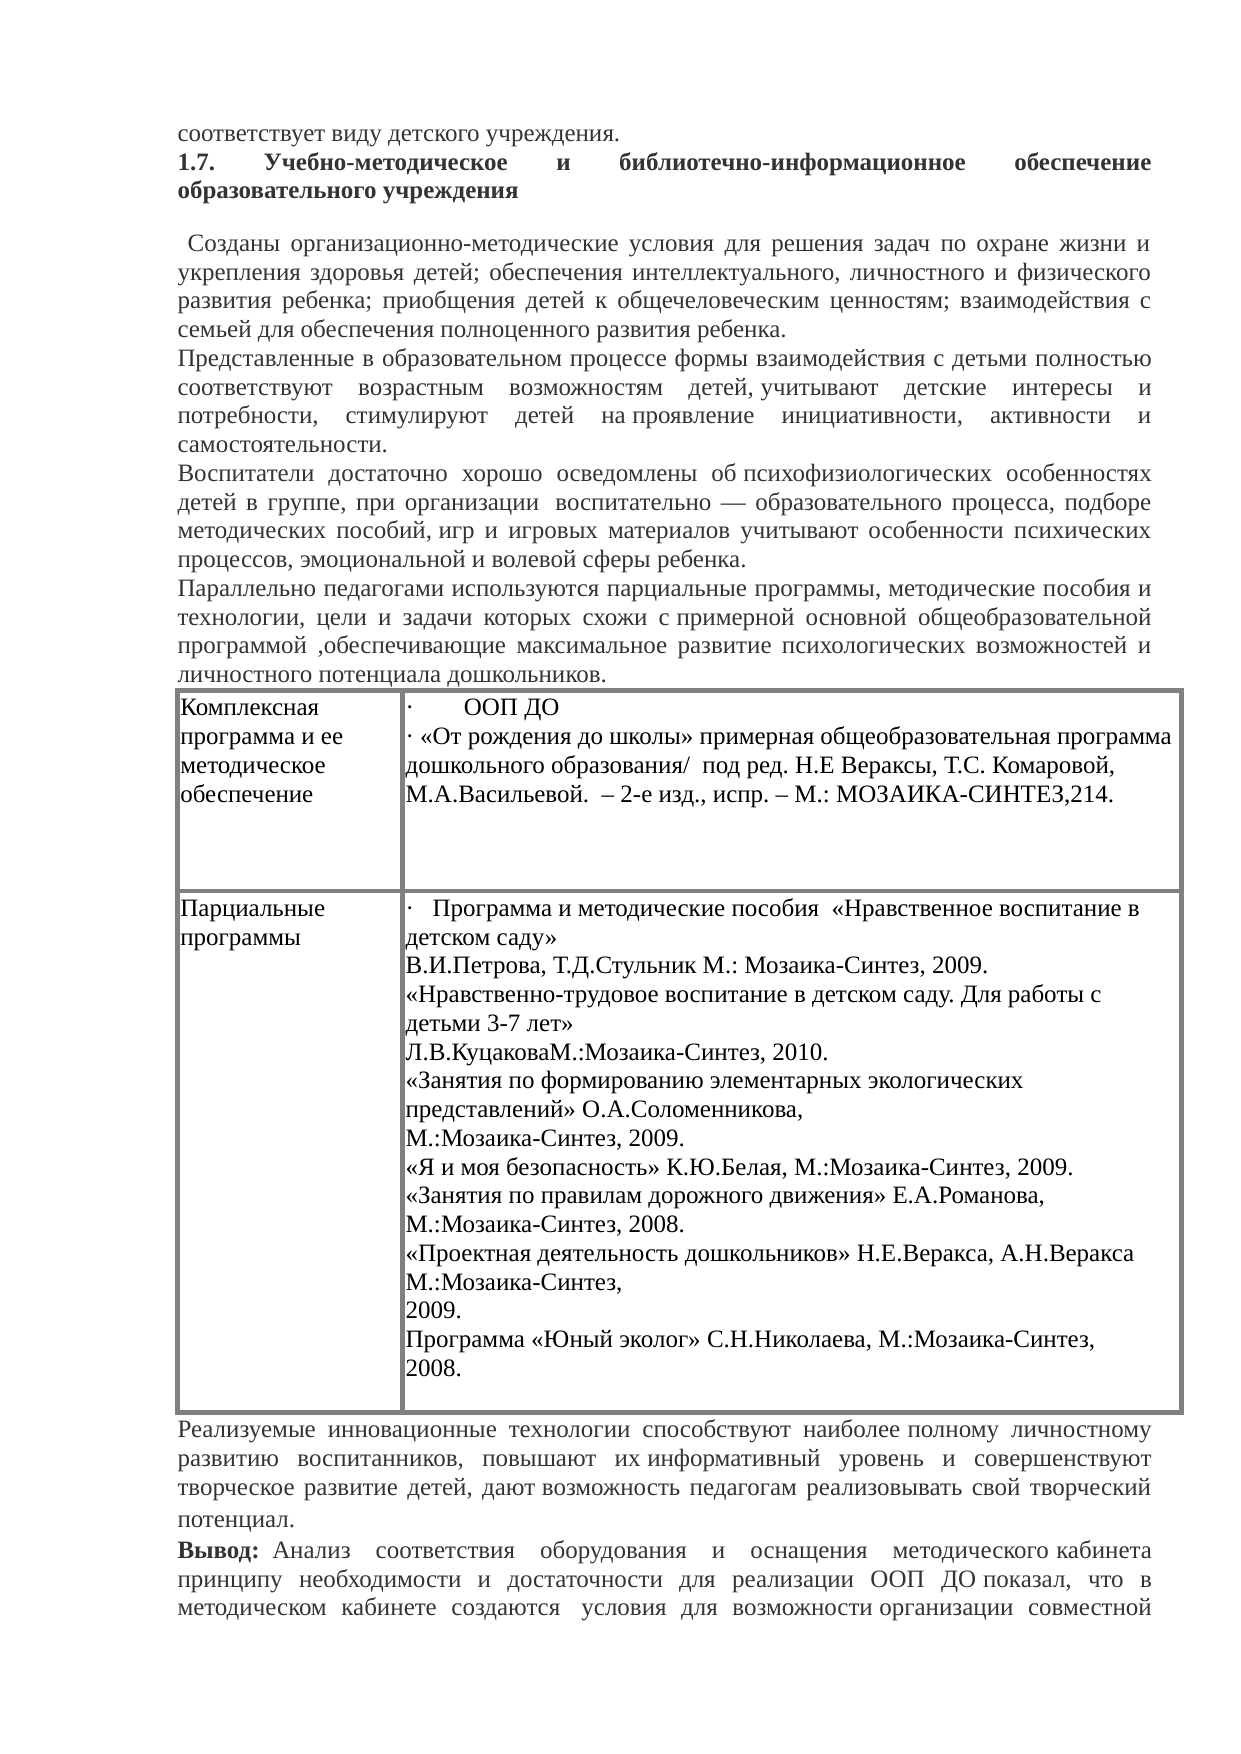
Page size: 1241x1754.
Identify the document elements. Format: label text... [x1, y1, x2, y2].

text Созданы организационно-методические условия для решения задач по охране жизни и укрепления здоровья детей; обеспечения интеллектуального, личностного и физического развития ребенка; приобщения детей к общечеловеческим ценностям; взаимодействия с семьей для обеспечения полноценного развития ребенка. [177, 228, 1152, 343]
text соответствует виду детского учреждения. [177, 118, 1152, 147]
text Параллельно педагогами используются парциальные программы, методические пособия и технологии, цели и задачи которых схожи с примерной основной общеобразовательной программой ,обеспечивающие максимальное развитие психологических возможностей и личностного потенциала дошкольников. [177, 573, 1152, 688]
table_header Комплексная программа и ее методическое обеспечение [180, 693, 400, 888]
text Представленные в образовательном процессе формы взаимодействия с детьми полностью соответствуют возрастным возможностям детей, учитывают детские интересы и потребности, стимулируют детей на проявление инициативности, активности и самостоятельности. [177, 343, 1152, 458]
table_header · ООП ДО · «От рождения до школы» примерная общеобразовательная программа дошкольного образования/ под ред. Н.Е Вераксы, Т.С. Комаровой, М.А.Васильевой. – 2-е изд., испр. – М.: МОЗАИКА-СИНТЕЗ,214. [405, 693, 1179, 888]
table_cell Парциальные программы [180, 893, 400, 1410]
text Воспитатели достаточно хорошо осведомлены об психофизиологических особенностях детей в группе, при организации воспитательно — образовательного процесса, подборе методических пособий, игр и игровых материалов учитывают особенности психических процессов, эмоциональной и волевой сферы ребенка. [177, 458, 1152, 573]
text Реализуемые инновационные технологии способствуют наиболее полному личностному развитию воспитанников, повышают их информативный уровень и совершенствуют творческое развитие детей, дают возможность педагогам реализовывать свой творческий потенциал. [177, 1415, 1152, 1535]
text 1.7. Учебно-методическое и библиотечно-информационное обеспечение образовательного учреждения [177, 147, 1152, 204]
text Вывод: Анализ соответствия оборудования и оснащения методического кабинета принципу необходимости и достаточности для реализации ООП ДО показал, что в методическом кабинете создаются условия для возможности организации совместной [177, 1535, 1152, 1621]
table_cell · Программа и методические пособия «Нравственное воспитание в детском саду» В.И.Петрова, Т.Д.Стульник М.: Мозаика-Синтез, 2009. «Нравственно-трудовое воспитание в детском саду. Для работы с детьми 3-7 лет» Л.В.КуцаковаМ.:Мозаика-Синтез, 2010. «Занятия по формированию элементарных экологических представлений» О.А.Соломенникова, М.:Мозаика-Синтез, 2009. «Я и моя безопасность» К.Ю.Белая, М.:Мозаика-Синтез, 2009. «Занятия по правилам дорожного движения» Е.А.Романова, М.:Мозаика-Синтез, 2008. «Проектная деятельность дошкольников» Н.Е.Веракса, А.Н.Веракса М.:Мозаика-Синтез, 2009. Программа «Юный эколог» С.Н.Николаева, М.:Мозаика-Синтез, 2008. [405, 893, 1179, 1410]
